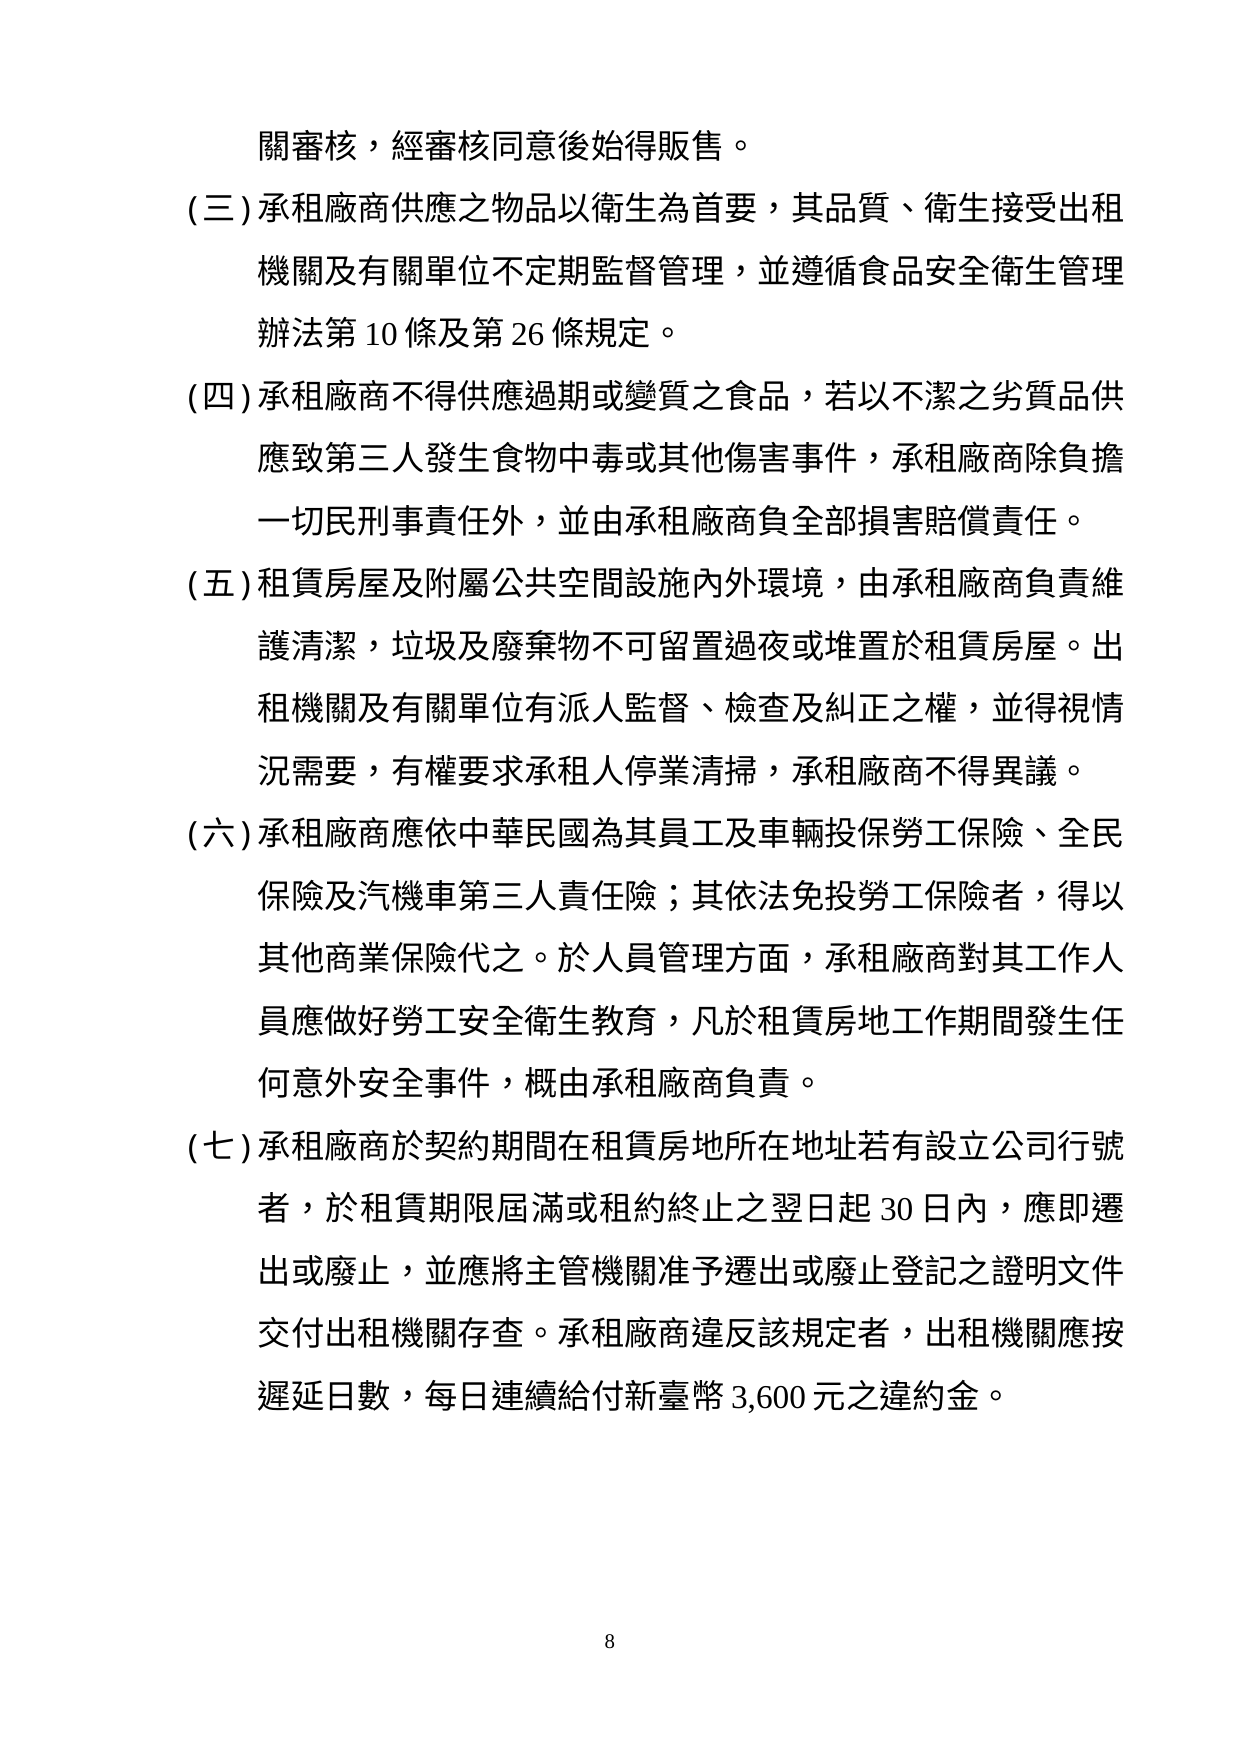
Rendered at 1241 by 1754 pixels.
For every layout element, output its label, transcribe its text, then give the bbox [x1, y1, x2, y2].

list 關審核，經審核同意後始得販售。 [182, 102, 1125, 165]
list 承租廠商於契約期間在租賃房地所在地址若有設立公司行號者，於租賃期限屆滿或租約終止之翌日起30日內，應即遷出或廢止，並應將主管機關准予遷出或廢止登記之證明文件交付出租機關存查。承租廠商違反該規定者，出租機關應按遲延日數，每日連續給付新臺幣3,600元之違約金。 [182, 1102, 1125, 1415]
list 承租廠商不得供應過期或變質之食品，若以不潔之劣質品供應致第三人發生食物中毒或其他傷害事件，承租廠商除負擔一切民刑事責任外，並由承租廠商負全部損害賠償責任。 [182, 352, 1125, 540]
list 租賃房屋及附屬公共空間設施內外環境，由承租廠商負責維護清潔，垃圾及廢棄物不可留置過夜或堆置於租賃房屋。出租機關及有關單位有派人監督、檢查及糾正之權，並得視情況需要，有權要求承租人停業清掃，承租廠商不得異議。 [182, 540, 1125, 790]
list 承租廠商應依中華民國為其員工及車輛投保勞工保險、全民保險及汽機車第三人責任險；其依法免投勞工保險者，得以其他商業保險代之。於人員管理方面，承租廠商對其工作人員應做好勞工安全衛生教育，凡於租賃房地工作期間發生任何意外安全事件，概由承租廠商負責。 [182, 790, 1125, 1102]
list 承租廠商供應之物品以衛生為首要，其品質、衛生接受出租機關及有關單位不定期監督管理，並遵循食品安全衛生管理辦法第10條及第26條規定。 [182, 165, 1125, 352]
